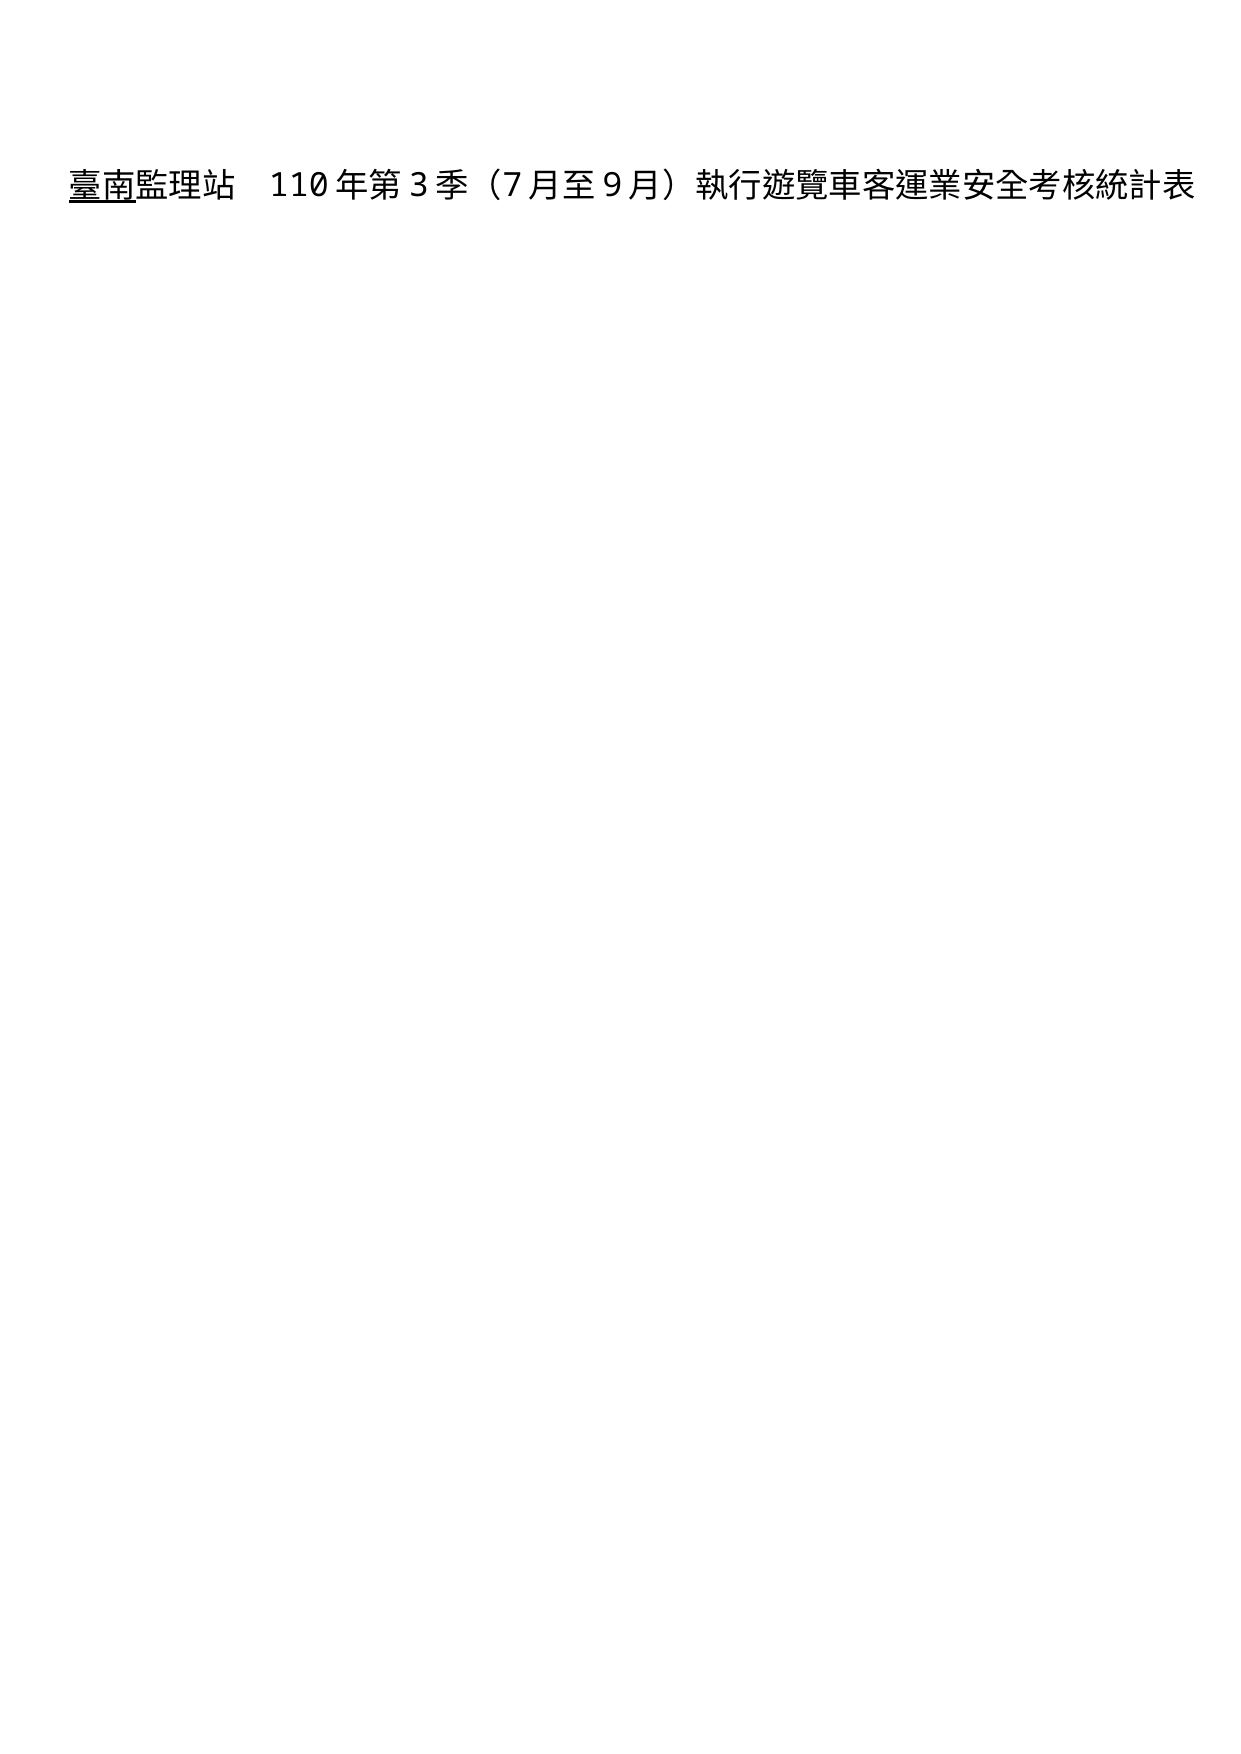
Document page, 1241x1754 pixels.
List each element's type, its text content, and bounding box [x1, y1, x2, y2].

text 臺南監理站 110年第3季（7月至9月）執行遊覽車客運業安全考核統計表 [59, 142, 1205, 204]
text [47, 48, 246, 123]
